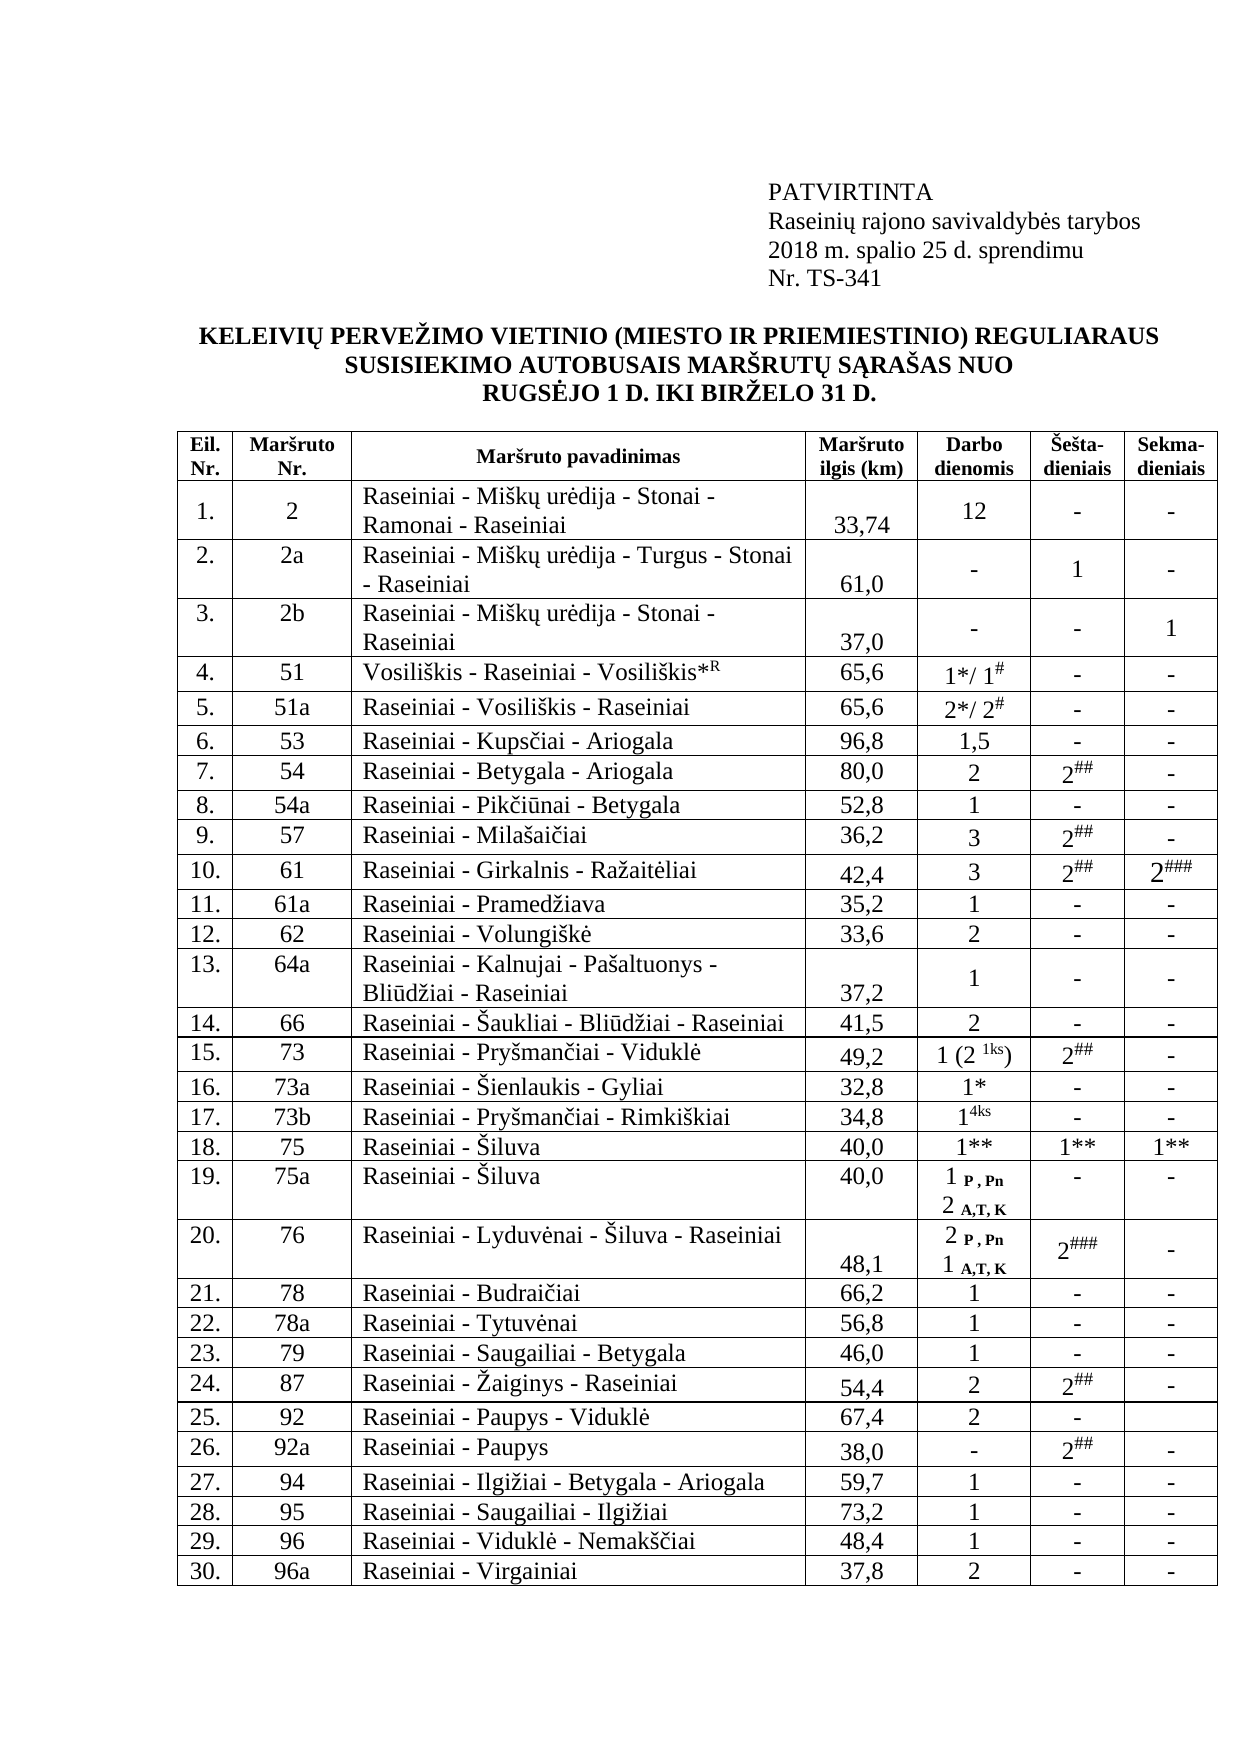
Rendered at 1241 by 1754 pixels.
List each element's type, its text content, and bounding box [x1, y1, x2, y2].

table_cell 2 [233, 481, 351, 539]
table_cell 46,0 [806, 1338, 917, 1367]
table_cell Raseiniai - Volungiškė [352, 919, 805, 948]
table_cell - [1125, 1526, 1217, 1555]
table_cell Raseiniai - Lyduvėnai - Šiluva - Raseiniai [352, 1220, 805, 1277]
text 2018 m. spalio 25 d. sprendimu [177, 235, 1181, 263]
table_cell - [1031, 1497, 1124, 1525]
table_cell 12 [918, 481, 1030, 539]
table_cell Raseiniai - Budraičiai [352, 1279, 805, 1307]
table_cell 7. [178, 756, 232, 789]
table_cell - [1125, 1467, 1217, 1496]
table_cell Raseiniai - Šiluva [352, 1161, 805, 1219]
table_cell Raseiniai - Šaukliai - Bliūdžiai - Raseiniai [352, 1008, 805, 1036]
table_cell 26. [178, 1432, 232, 1466]
text KELEIVIŲ PERVEŽIMO VIETINIO (MIESTO IR PRIEMIESTINIO) REGULIARAUS SUSISIEKIMO AUTOBUSAIS MARŠRUTŲ SĄRAŠAS nuo [177, 321, 1181, 378]
table_cell 78a [233, 1308, 351, 1337]
table_cell 53 [233, 726, 351, 755]
table_cell Raseiniai - Pramedžiava [352, 890, 805, 918]
table_cell 19. [178, 1161, 232, 1219]
table_cell 1 P , Pn 2 A,T, K [918, 1161, 1030, 1219]
table_cell - [1031, 1403, 1124, 1431]
table_cell Raseiniai - Paupys - Viduklė [352, 1403, 805, 1431]
table_cell 62 [233, 919, 351, 948]
table_cell - [1031, 657, 1124, 691]
table_cell 18. [178, 1132, 232, 1160]
table_cell Raseiniai - Miškų urėdija - Turgus - Stonai - Raseiniai [352, 540, 805, 597]
table_cell 34,8 [806, 1102, 917, 1131]
table_cell - [1125, 1308, 1217, 1337]
table_cell Vosiliškis - Raseiniai - Vosiliškis*R [352, 657, 805, 691]
table_cell 1* [918, 1072, 1030, 1101]
table_cell - [918, 599, 1030, 656]
table_cell Raseiniai - Betygala - Ariogala [352, 756, 805, 789]
table_cell 65,6 [806, 657, 917, 691]
table_cell - [1125, 481, 1217, 539]
table_cell - [1125, 1220, 1217, 1277]
table_cell 21. [178, 1279, 232, 1307]
table_cell - [1031, 599, 1124, 656]
table_cell 27. [178, 1467, 232, 1496]
table_cell 54a [233, 791, 351, 819]
table_cell Raseiniai - Vosiliškis - Raseiniai [352, 692, 805, 725]
table_cell 2 P , Pn 1 A,T, K [918, 1220, 1030, 1277]
table_cell Raseiniai - Pryšmančiai - Viduklė [352, 1038, 805, 1071]
table_cell 92a [233, 1432, 351, 1466]
table_cell 75a [233, 1161, 351, 1219]
table_cell 1 [918, 791, 1030, 819]
table_cell - [1125, 1497, 1217, 1525]
table_cell 80,0 [806, 756, 917, 789]
table_cell 1 [918, 1467, 1030, 1496]
table_cell - [1125, 726, 1217, 755]
table_cell 3 [918, 820, 1030, 854]
table_cell 41,5 [806, 1008, 917, 1036]
table_cell 25. [178, 1403, 232, 1431]
table_cell 1** [1125, 1132, 1217, 1160]
table_header Maršruto pavadinimas [352, 432, 805, 480]
table_cell 15. [178, 1038, 232, 1071]
table_cell 2 [918, 1368, 1030, 1401]
table_cell - [1125, 692, 1217, 725]
table_cell 3. [178, 599, 232, 656]
table_cell 42,4 [806, 855, 917, 888]
table_header Šešta- dieniais [1031, 432, 1124, 480]
table_cell 28. [178, 1497, 232, 1525]
table_header Darbo dienomis [918, 432, 1030, 480]
table_cell 4. [178, 657, 232, 691]
table_cell 14. [178, 1008, 232, 1036]
table_cell - [1125, 1161, 1217, 1219]
table_cell 59,7 [806, 1467, 917, 1496]
table_header Sekma- dieniais [1125, 432, 1217, 480]
table_cell 51a [233, 692, 351, 725]
table_cell [1125, 1403, 1217, 1431]
table_cell 75 [233, 1132, 351, 1160]
table_cell - [1031, 949, 1124, 1007]
table_cell Raseiniai - Šiluva [352, 1132, 805, 1160]
table_cell 40,0 [806, 1161, 917, 1219]
table_cell 2 [918, 919, 1030, 948]
table_cell - [1125, 820, 1217, 854]
table_cell Raseiniai - Kalnujai - Pašaltuonys - Bliūdžiai - Raseiniai [352, 949, 805, 1007]
table_cell 49,2 [806, 1038, 917, 1071]
table_cell 73,2 [806, 1497, 917, 1525]
table_cell - [1125, 890, 1217, 918]
table_cell 1** [918, 1132, 1030, 1160]
table_cell - [1125, 1072, 1217, 1101]
table_cell Raseiniai - Žaiginys - Raseiniai [352, 1368, 805, 1401]
table_cell - [1031, 890, 1124, 918]
table_cell 1 [918, 1279, 1030, 1307]
table_cell 23. [178, 1338, 232, 1367]
table_cell 2## [1031, 1432, 1124, 1466]
table_cell - [1125, 540, 1217, 597]
table_cell 65,6 [806, 692, 917, 725]
table_cell 73b [233, 1102, 351, 1131]
table_cell - [1031, 692, 1124, 725]
table_cell 2a [233, 540, 351, 597]
table_cell 6. [178, 726, 232, 755]
table_cell 1** [1031, 1132, 1124, 1160]
table_cell 37,0 [806, 599, 917, 656]
table_cell 29. [178, 1526, 232, 1555]
table_cell 56,8 [806, 1308, 917, 1337]
table_cell 14ks [918, 1102, 1030, 1131]
table_cell 2 [918, 756, 1030, 789]
table_cell 94 [233, 1467, 351, 1496]
table_cell - [1125, 1038, 1217, 1071]
table_cell 24. [178, 1368, 232, 1401]
table_cell - [918, 540, 1030, 597]
table_cell 2## [1031, 756, 1124, 789]
table_cell Raseiniai - Girkalnis - Ražaitėliai [352, 855, 805, 888]
table_cell 51 [233, 657, 351, 691]
table_cell Raseiniai - Saugailiai - Ilgižiai [352, 1497, 805, 1525]
table_cell 1 [918, 890, 1030, 918]
table_cell Raseiniai - Miškų urėdija - Stonai - Raseiniai [352, 599, 805, 656]
table_cell 1 [1031, 540, 1124, 597]
table_cell 52,8 [806, 791, 917, 819]
table_cell 1 [918, 1497, 1030, 1525]
table_cell 1 [918, 1308, 1030, 1337]
table_cell Raseiniai - Virgainiai [352, 1556, 805, 1585]
table_cell 2## [1031, 1038, 1124, 1071]
table_cell 66 [233, 1008, 351, 1036]
table_cell Raseiniai - Milašaičiai [352, 820, 805, 854]
table_cell 48,4 [806, 1526, 917, 1555]
table_header Maršruto ilgis (km) [806, 432, 917, 480]
table_cell Raseiniai - Saugailiai - Betygala [352, 1338, 805, 1367]
table_cell - [1125, 919, 1217, 948]
table_cell - [1031, 726, 1124, 755]
table_cell 33,74 [806, 481, 917, 539]
table_cell Raseiniai - Pryšmančiai - Rimkiškiai [352, 1102, 805, 1131]
table_cell - [1031, 481, 1124, 539]
table_cell 30. [178, 1556, 232, 1585]
table_header Maršruto Nr. [233, 432, 351, 480]
table_cell 96a [233, 1556, 351, 1585]
table_cell - [1125, 1338, 1217, 1367]
table_cell 78 [233, 1279, 351, 1307]
table_cell - [1031, 1308, 1124, 1337]
table_cell 22. [178, 1308, 232, 1337]
table_cell - [1031, 1008, 1124, 1036]
table_cell 79 [233, 1338, 351, 1367]
table_cell Raseiniai - Miškų urėdija - Stonai - Ramonai - Raseiniai [352, 481, 805, 539]
table_cell 1*/ 1# [918, 657, 1030, 691]
table_cell 61,0 [806, 540, 917, 597]
table_cell 1. [178, 481, 232, 539]
table_cell 3 [918, 855, 1030, 888]
table_cell 96,8 [806, 726, 917, 755]
table_cell 92 [233, 1403, 351, 1431]
table_cell 32,8 [806, 1072, 917, 1101]
table_cell 35,2 [806, 890, 917, 918]
table_cell 64a [233, 949, 351, 1007]
table_cell 2b [233, 599, 351, 656]
table_cell Raseiniai - Tytuvėnai [352, 1308, 805, 1337]
table_cell - [1125, 1102, 1217, 1131]
table_cell - [1125, 756, 1217, 789]
table_cell - [1125, 1008, 1217, 1036]
table_cell - [1125, 791, 1217, 819]
table_cell 2*/ 2# [918, 692, 1030, 725]
table_cell 9. [178, 820, 232, 854]
text PATVIRTINTA [702, 177, 1181, 206]
table_cell Raseiniai - Pikčiūnai - Betygala [352, 791, 805, 819]
table_cell - [1031, 1161, 1124, 1219]
table_cell 95 [233, 1497, 351, 1525]
table_cell - [1125, 657, 1217, 691]
table_cell 66,2 [806, 1279, 917, 1307]
table_cell Raseiniai - Paupys [352, 1432, 805, 1466]
table_cell 2### [1125, 855, 1217, 888]
text rugsėjo 1 d. iki BiRŽELO 31 d. [177, 378, 1181, 407]
table_cell - [1031, 1338, 1124, 1367]
table_cell 37,8 [806, 1556, 917, 1585]
table_cell 10. [178, 855, 232, 888]
table_cell 33,6 [806, 919, 917, 948]
table_cell 1 [1125, 599, 1217, 656]
table_cell - [1031, 1556, 1124, 1585]
table_cell 73a [233, 1072, 351, 1101]
table_cell 2 [918, 1008, 1030, 1036]
table_cell - [1031, 1279, 1124, 1307]
table_cell - [918, 1432, 1030, 1466]
table_cell 67,4 [806, 1403, 917, 1431]
table_cell 37,2 [806, 949, 917, 1007]
table_cell Raseiniai - Viduklė - Nemakščiai [352, 1526, 805, 1555]
table_cell 57 [233, 820, 351, 854]
table_cell 96 [233, 1526, 351, 1555]
table_cell 1 [918, 1526, 1030, 1555]
table_cell 48,1 [806, 1220, 917, 1277]
table_cell 13. [178, 949, 232, 1007]
table_cell 38,0 [806, 1432, 917, 1466]
table_cell - [1031, 1526, 1124, 1555]
table_cell Raseiniai - Kupsčiai - Ariogala [352, 726, 805, 755]
table_cell 1 [918, 1338, 1030, 1367]
table_cell 2### [1031, 1220, 1124, 1277]
table_cell 2## [1031, 820, 1124, 854]
table_cell 87 [233, 1368, 351, 1401]
table_header Eil. Nr. [178, 432, 232, 480]
table_cell 11. [178, 890, 232, 918]
table_cell - [1031, 919, 1124, 948]
table_cell 61a [233, 890, 351, 918]
table_cell 36,2 [806, 820, 917, 854]
table_cell - [1031, 1102, 1124, 1131]
table_cell 1 [918, 949, 1030, 1007]
table_cell 2## [1031, 855, 1124, 888]
table_cell - [1125, 1279, 1217, 1307]
table_cell 40,0 [806, 1132, 917, 1160]
table_cell 8. [178, 791, 232, 819]
table_cell 16. [178, 1072, 232, 1101]
table_cell 54,4 [806, 1368, 917, 1401]
text Nr. TS-341 [177, 263, 1181, 292]
table_cell 20. [178, 1220, 232, 1277]
table_cell 73 [233, 1038, 351, 1071]
table_cell 2## [1031, 1368, 1124, 1401]
table_cell 2 [918, 1556, 1030, 1585]
table_cell 12. [178, 919, 232, 948]
table_cell Raseiniai - Ilgižiai - Betygala - Ariogala [352, 1467, 805, 1496]
table_cell - [1125, 1368, 1217, 1401]
table_cell 1,5 [918, 726, 1030, 755]
table_cell 17. [178, 1102, 232, 1131]
table_cell - [1031, 1467, 1124, 1496]
table_cell 2 [918, 1403, 1030, 1431]
table_cell - [1125, 1432, 1217, 1466]
table_cell Raseiniai - Šienlaukis - Gyliai [352, 1072, 805, 1101]
table_cell - [1125, 1556, 1217, 1585]
text Raseinių rajono savivaldybės tarybos [768, 206, 1181, 235]
table_cell 2. [178, 540, 232, 597]
table_cell 76 [233, 1220, 351, 1277]
table_cell - [1031, 791, 1124, 819]
table_cell 61 [233, 855, 351, 888]
table_cell 5. [178, 692, 232, 725]
table_cell - [1125, 949, 1217, 1007]
table_cell 54 [233, 756, 351, 789]
table_cell 1 (2 1ks) [918, 1038, 1030, 1071]
table_cell - [1031, 1072, 1124, 1101]
